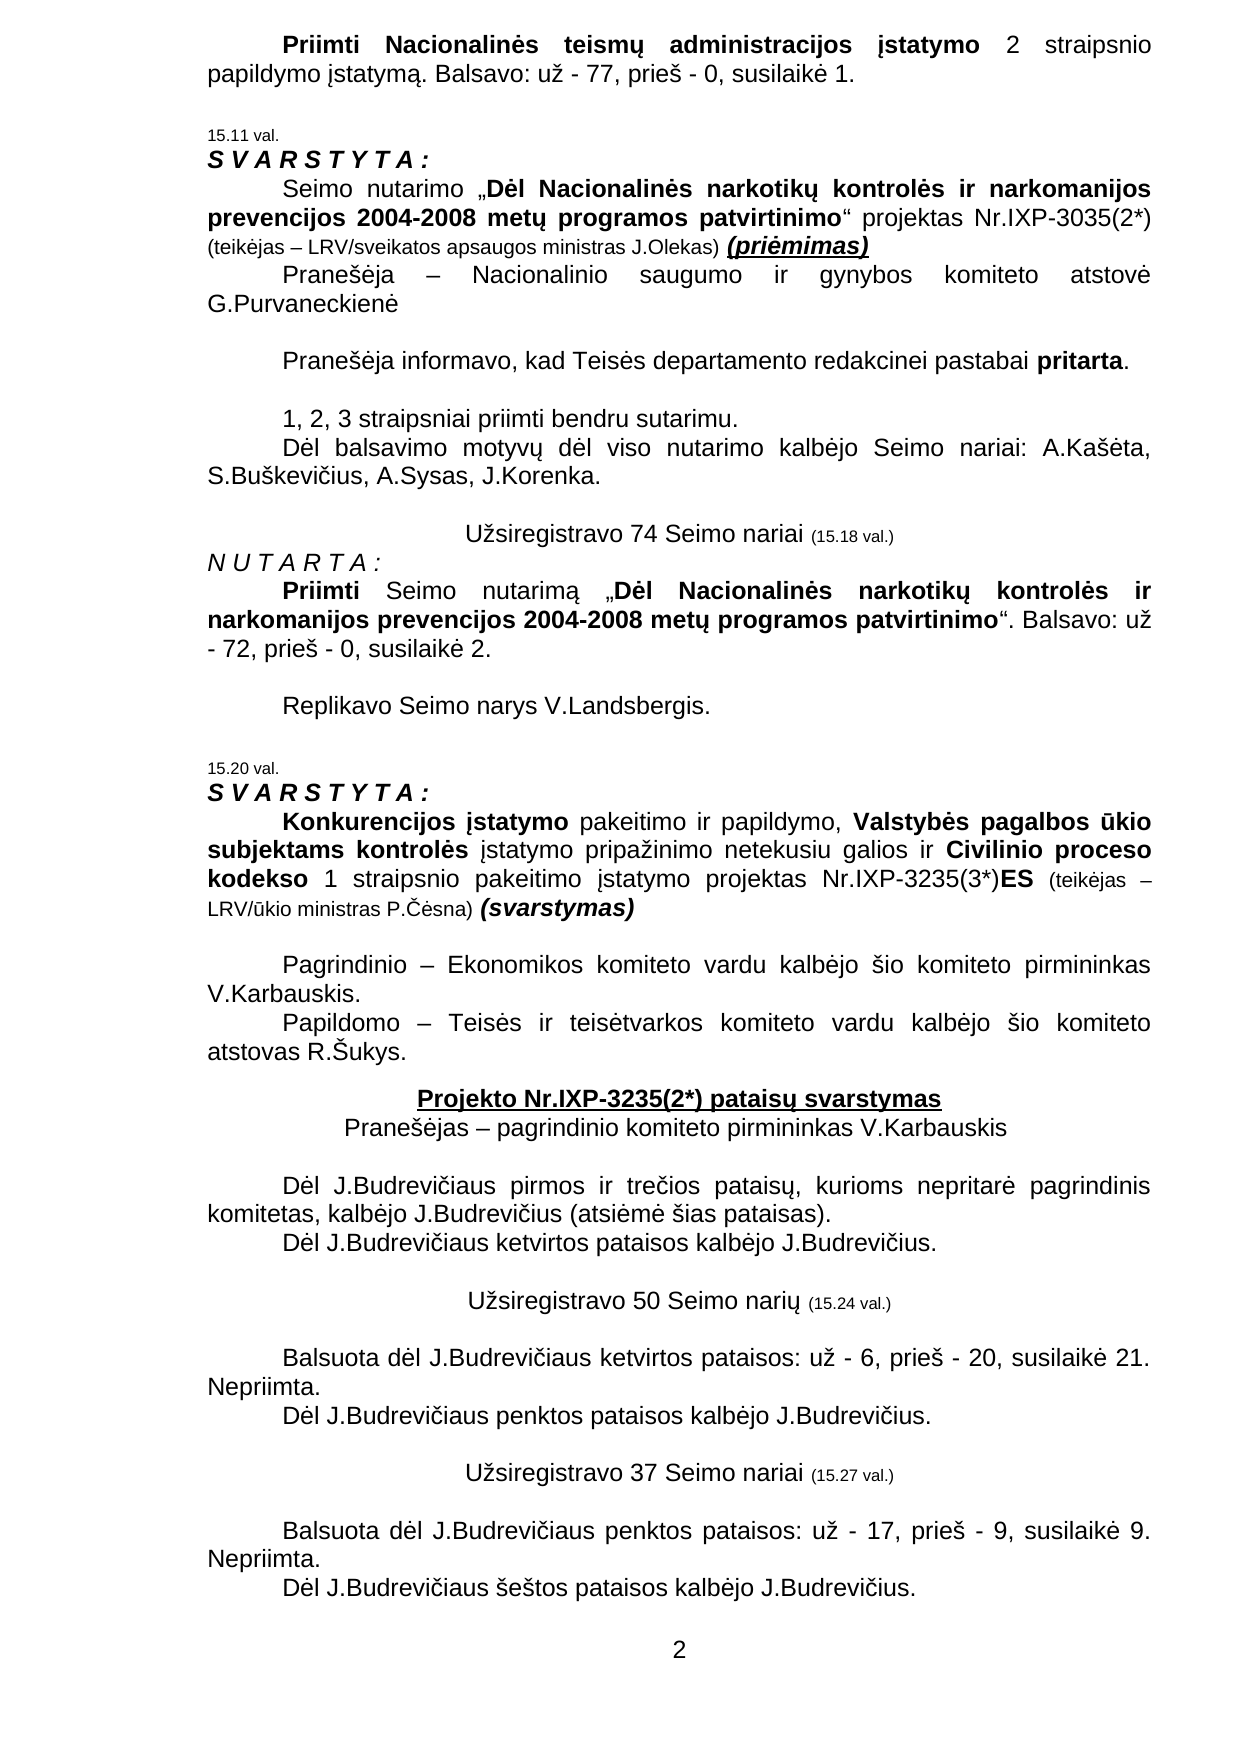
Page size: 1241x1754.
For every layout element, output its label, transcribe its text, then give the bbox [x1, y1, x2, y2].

text Pranešėja – Nacionalinio saugumo ir gynybos komiteto atstovė G.Purvaneckienė [207, 260, 1152, 318]
text S V A R S T Y T A : [207, 778, 1152, 806]
text Dėl J.Budrevičiaus penktos pataisos kalbėjo J.Budrevičius. [207, 1401, 1152, 1429]
text Priimti Nacionalinės teismų administracijos įstatymo 2 straipsnio papildymo įstatymą. Balsavo: už - 77, prieš - 0, susilaikė 1. [207, 30, 1152, 87]
text Dėl J.Budrevičiaus šeštos pataisos kalbėjo J.Budrevičius. [207, 1573, 1152, 1602]
text Priimti Seimo nutarimą „Dėl Nacionalinės narkotikų kontrolės ir narkomanijos prevencijos 2004-2008 metų programos patvirtinimo“. Balsavo: už - 72, prieš - 0, susilaikė 2. [207, 576, 1152, 663]
text Dėl J.Budrevičiaus pirmos ir trečios pataisų, kurioms nepritarė pagrindinis komitetas, kalbėjo J.Budrevičius (atsiėmė šias pataisas). [207, 1171, 1152, 1228]
text Užsiregistravo 74 Seimo nariai (15.18 val.) [207, 519, 1152, 548]
text Dėl J.Budrevičiaus ketvirtos pataisos kalbėjo J.Budrevičius. [207, 1228, 1152, 1257]
text Užsiregistravo 37 Seimo nariai (15.27 val.) [207, 1458, 1152, 1487]
text Balsuota dėl J.Budrevičiaus penktos pataisos: už - 17, prieš - 9, susilaikė 9. Nepriimta. [207, 1516, 1152, 1573]
text Dėl balsavimo motyvų dėl viso nutarimo kalbėjo Seimo nariai: A.Kašėta, S.Buškevičius, A.Sysas, J.Korenka. [207, 433, 1152, 490]
text Konkurencijos įstatymo pakeitimo ir papildymo, Valstybės pagalbos ūkio subjektams kontrolės įstatymo pripažinimo netekusiu galios ir Civilinio proceso kodekso 1 straipsnio pakeitimo įstatymo projektas Nr.IXP-3235(3*)ES (teikėjas – LRV/ūkio ministras P.Čėsna) (svarstymas) [207, 806, 1152, 921]
text 15.11 val. [207, 126, 1152, 145]
text S V A R S T Y T A : [207, 145, 1152, 174]
text Papildomo – Teisės ir teisėtvarkos komiteto vardu kalbėjo šio komiteto atstovas R.Šukys. [207, 1008, 1152, 1065]
text Pranešėja informavo, kad Teisės departamento redakcinei pastabai pritarta. [207, 346, 1152, 375]
text N U T A R T A : [207, 548, 1152, 576]
text 1, 2, 3 straipsniai priimti bendru sutarimu. [207, 404, 1152, 433]
text Užsiregistravo 50 Seimo narių (15.24 val.) [207, 1286, 1152, 1314]
text Pagrindinio – Ekonomikos komiteto vardu kalbėjo šio komiteto pirmininkas V.Karbauskis. [207, 950, 1152, 1008]
text Projekto Nr.IXP-3235(2*) pataisų svarstymas [207, 1084, 1152, 1113]
text Seimo nutarimo „Dėl Nacionalinės narkotikų kontrolės ir narkomanijos prevencijos 2004-2008 metų programos patvirtinimo“ projektas Nr.IXP-3035(2*) (teikėjas – LRV/sveikatos apsaugos ministras J.Olekas) (priėmimas) [207, 174, 1152, 260]
text 15.20 val. [207, 758, 1152, 778]
text Balsuota dėl J.Budrevičiaus ketvirtos pataisos: už - 6, prieš - 20, susilaikė 21. Nepriimta. [207, 1343, 1152, 1401]
text Replikavo Seimo narys V.Landsbergis. [207, 691, 1152, 720]
text Pranešėjas – pagrindinio komiteto pirmininkas V.Karbauskis [207, 1113, 1152, 1142]
